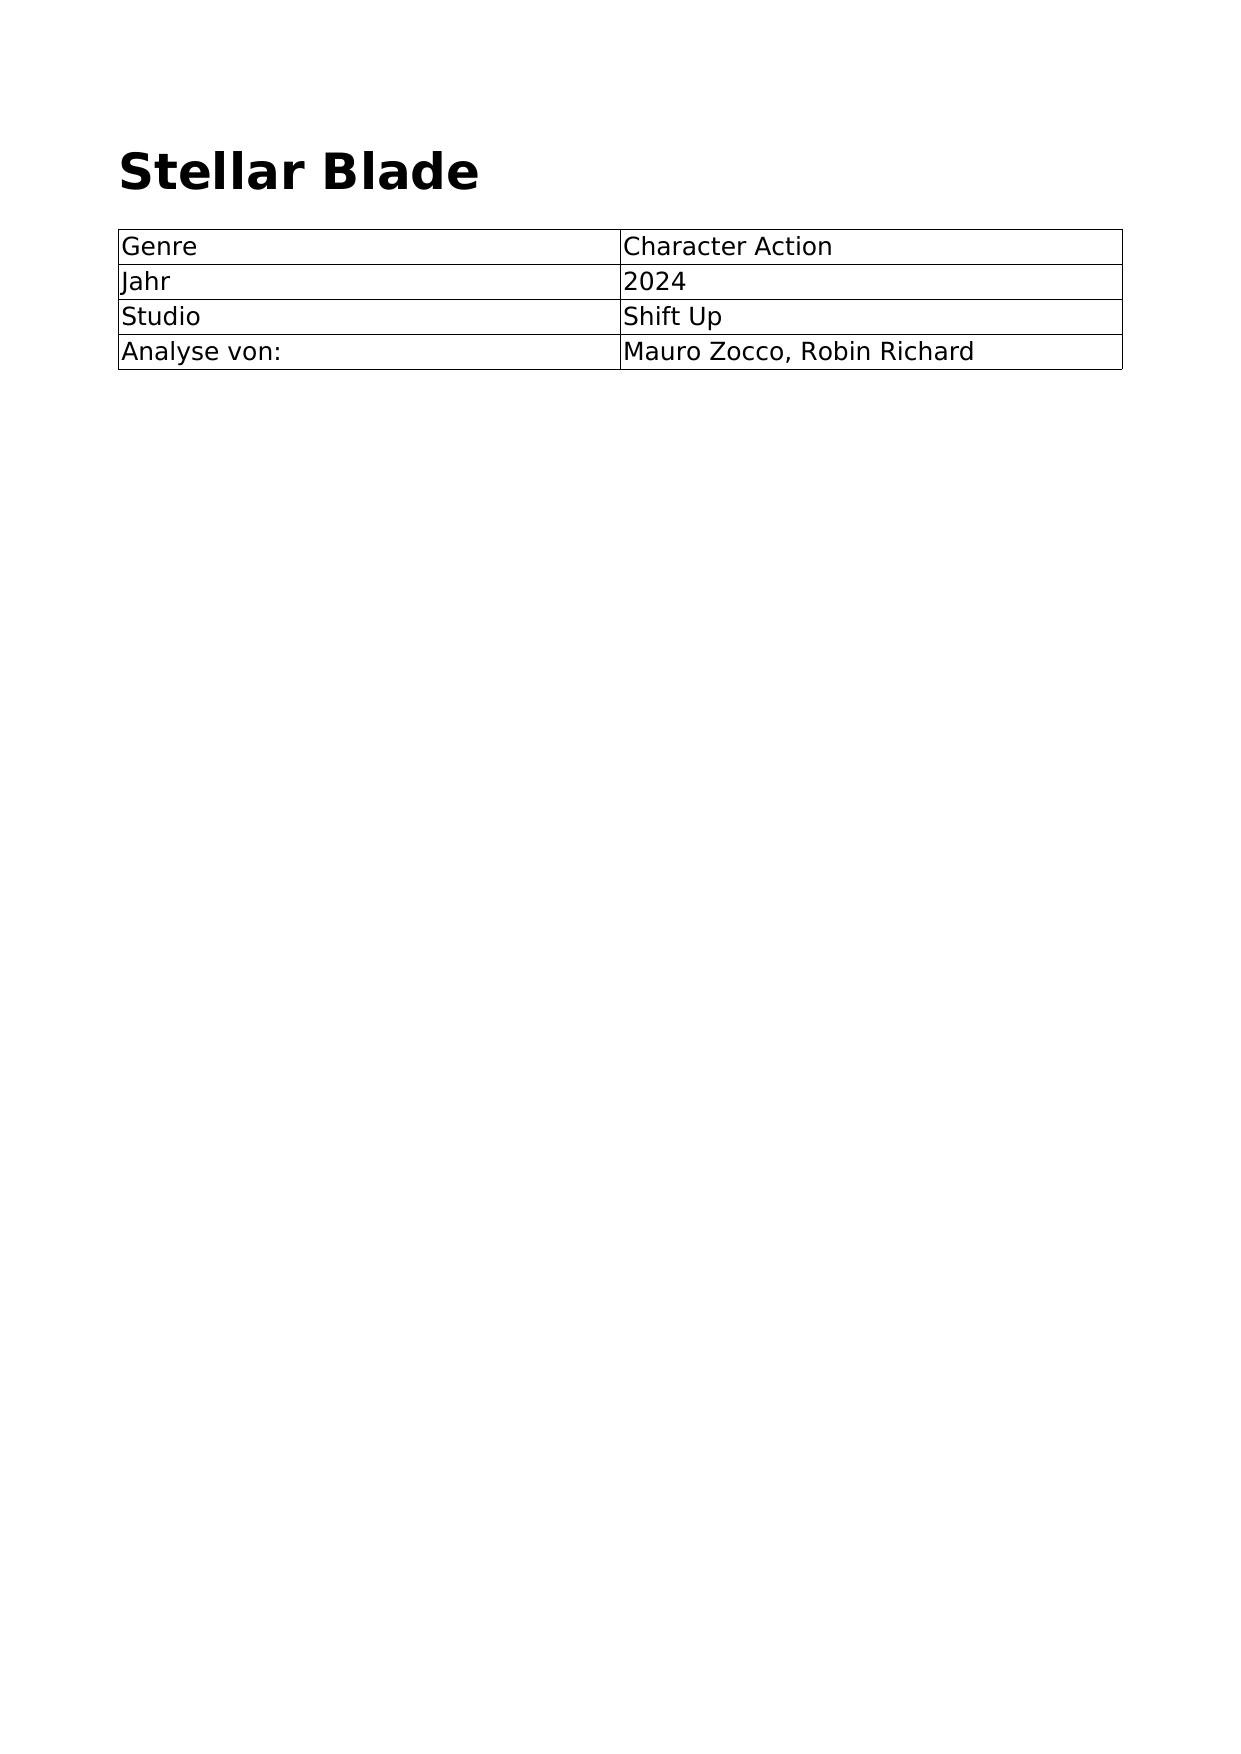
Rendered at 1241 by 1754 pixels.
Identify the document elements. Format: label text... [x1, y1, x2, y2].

subtitle Stellar Blade [118, 143, 1122, 201]
table_cell 2024 [621, 265, 1122, 299]
table_header Character Action [621, 230, 1122, 264]
table_cell Studio [119, 300, 620, 334]
table_cell Shift Up [621, 300, 1122, 334]
table_cell Mauro Zocco, Robin Richard [621, 335, 1122, 369]
table_header Genre [119, 230, 620, 264]
table_cell Jahr [119, 265, 620, 299]
table_cell Analyse von: [119, 335, 620, 369]
